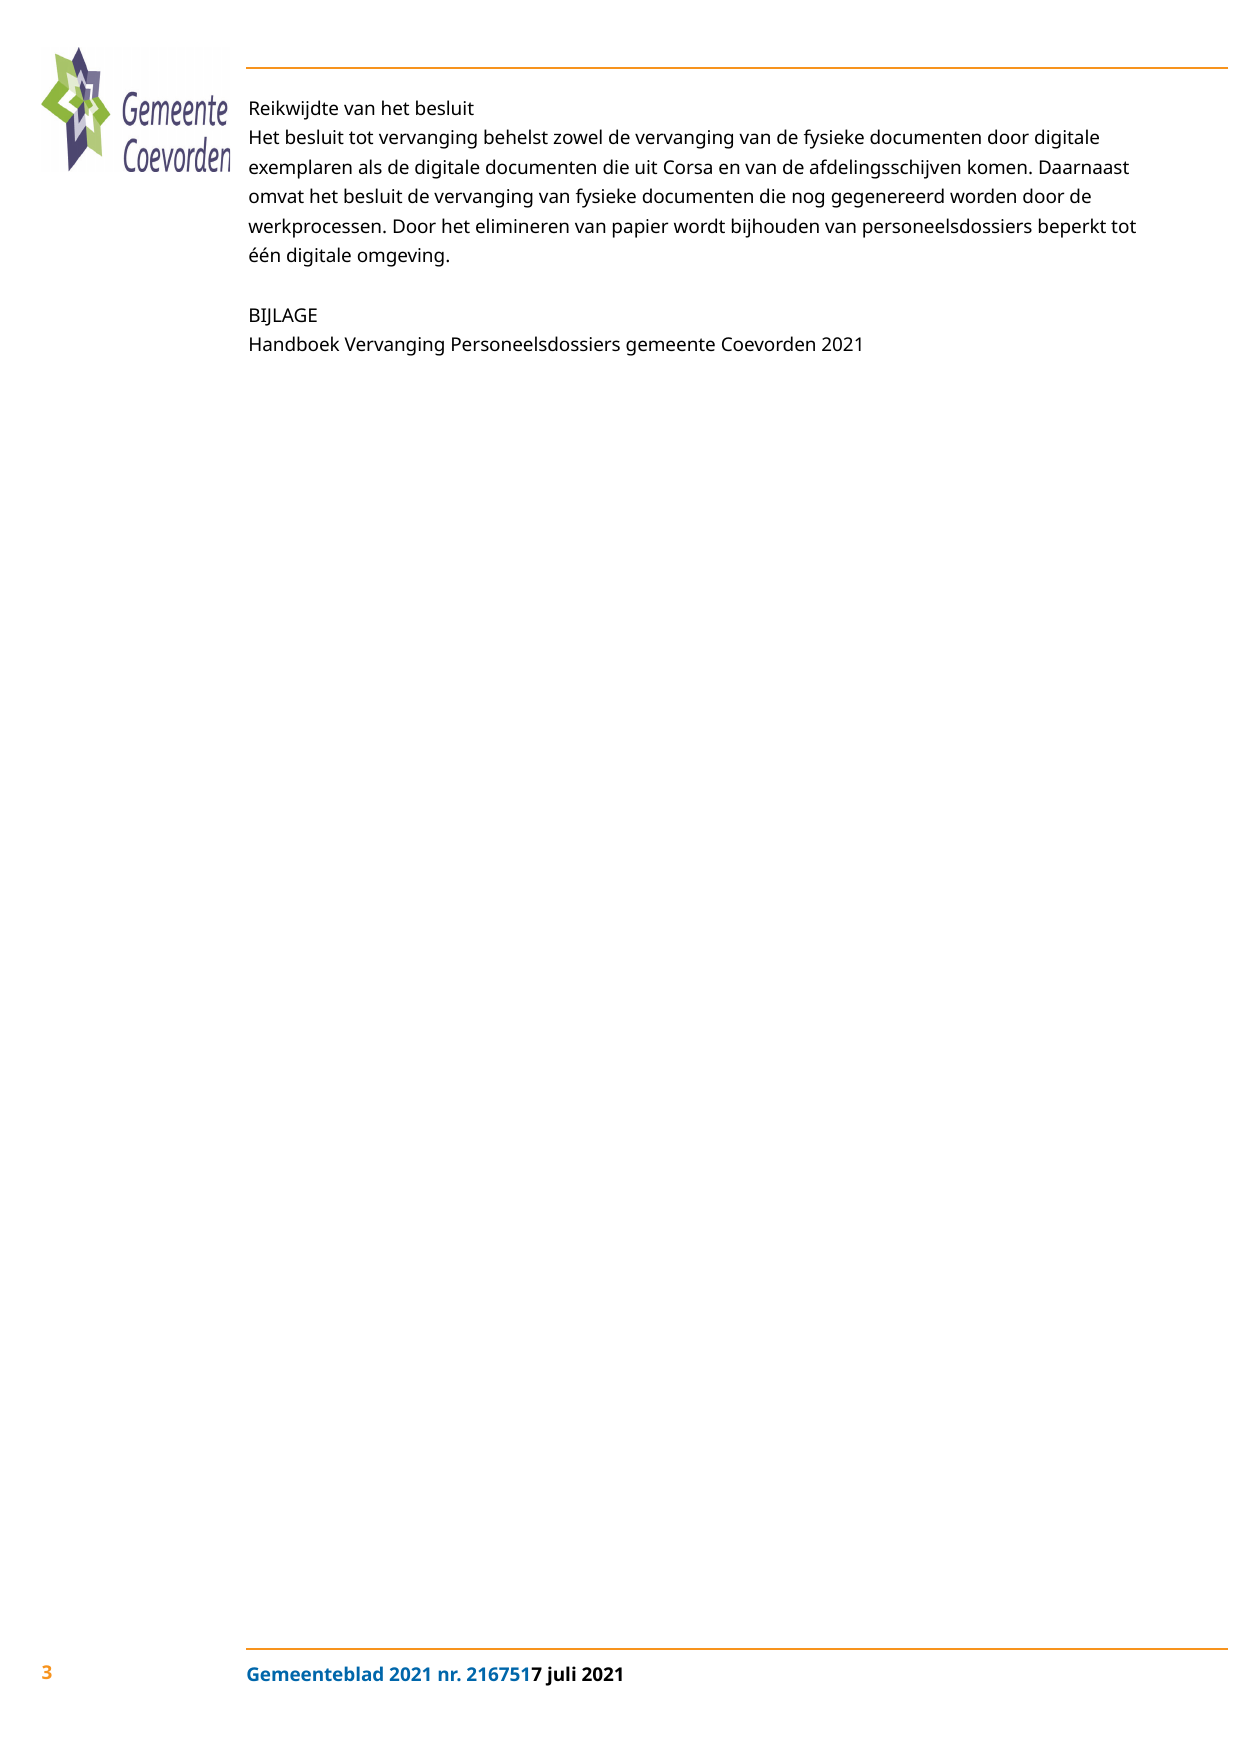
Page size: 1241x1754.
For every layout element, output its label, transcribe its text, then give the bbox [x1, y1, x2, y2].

text Handboek Vervanging Personeelsdossiers gemeente Coevorden 2021 [248, 331, 1152, 357]
text Reikwijdte van het besluit [248, 95, 1152, 121]
text BIJLAGE [248, 302, 1152, 328]
picture [41, 47, 231, 172]
text Het besluit tot vervanging behelst zowel de vervanging van de fysieke documenten door digitale exemplaren als de digitale documenten die uit Corsa en van de afdelingsschijven komen. Daarnaast omvat het besluit de vervanging van fysieke documenten die nog gegenereerd worden door de werkprocessen. Door het elimineren van papier wordt bijhouden van personeelsdossiers beperkt tot één digitale omgeving. [248, 124, 1152, 268]
